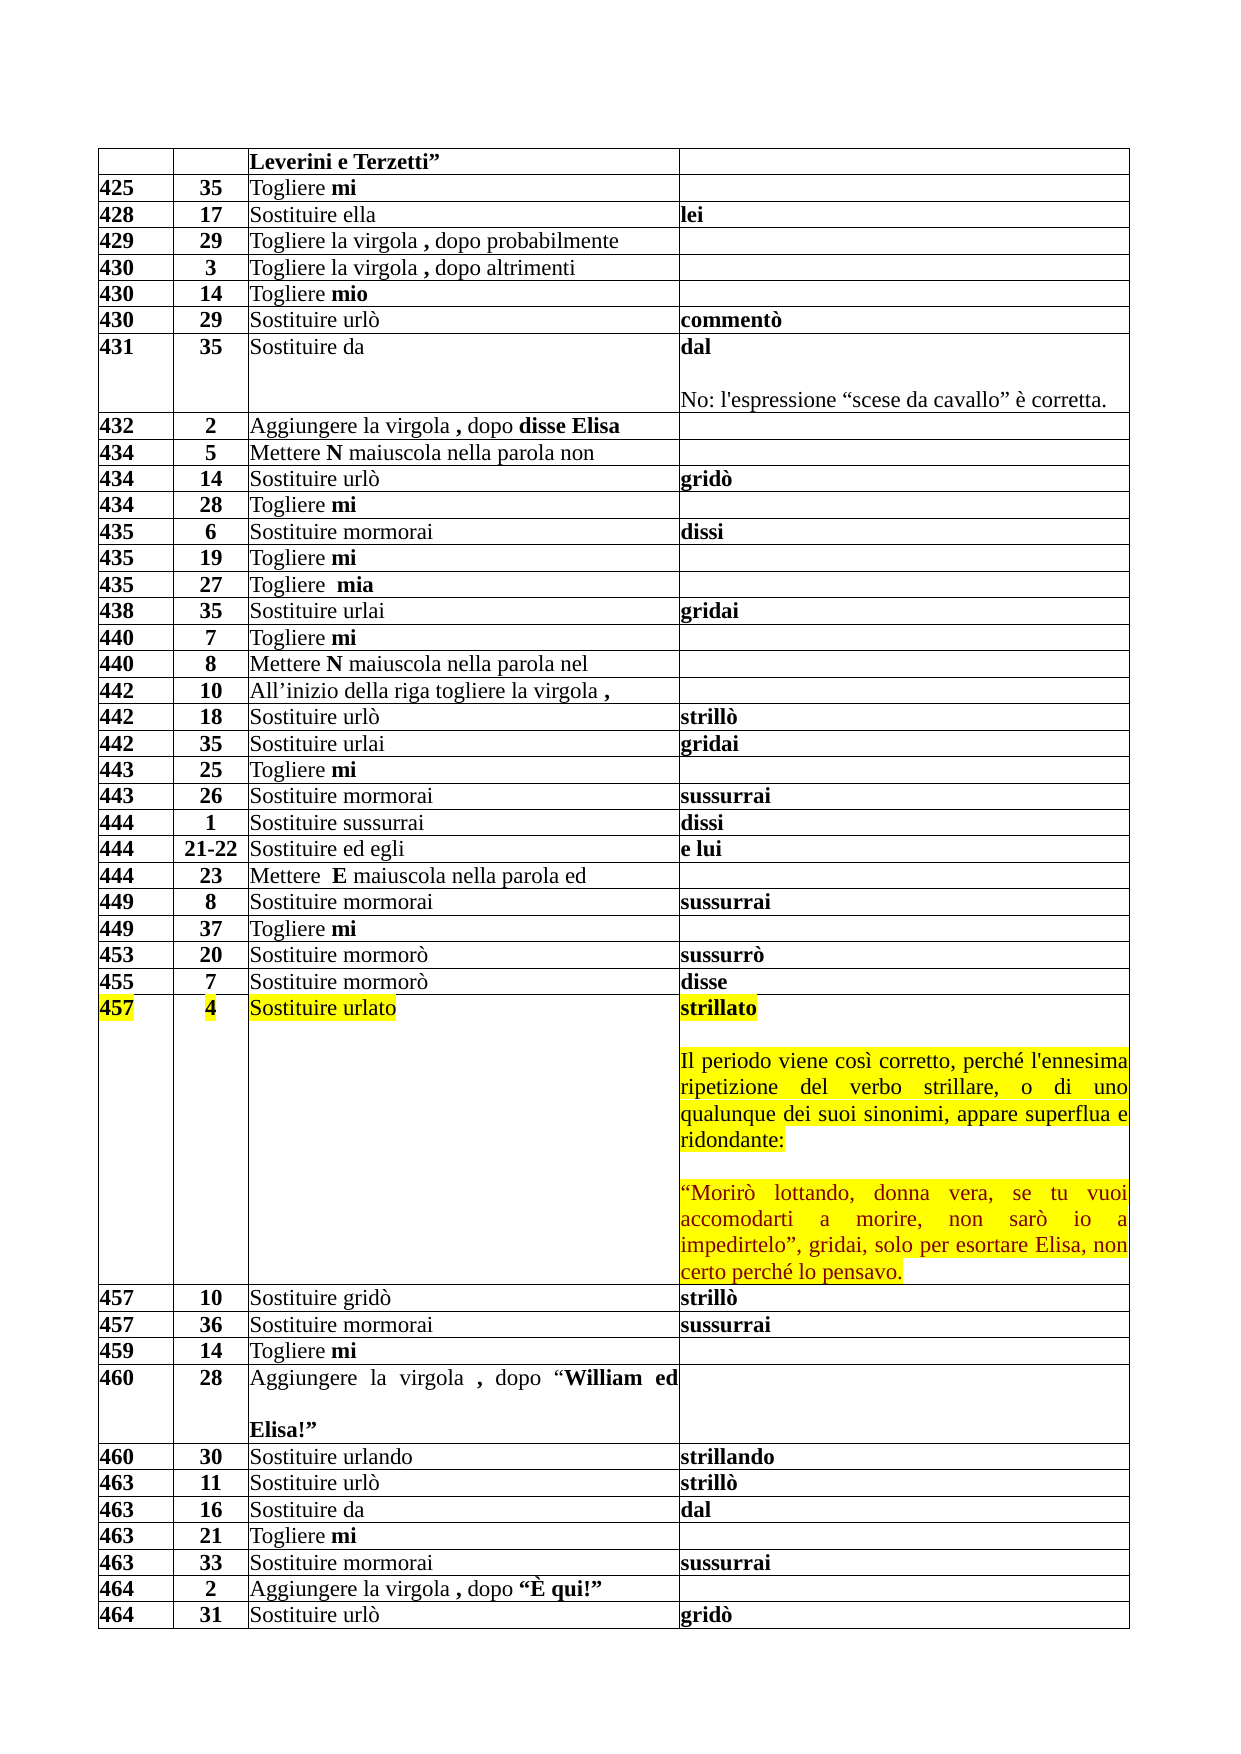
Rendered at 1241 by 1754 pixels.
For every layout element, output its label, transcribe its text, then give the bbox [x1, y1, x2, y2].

table_cell 29 [174, 228, 248, 253]
table_cell 14 [174, 281, 248, 306]
table_cell 457 [99, 995, 173, 1284]
table_cell [680, 492, 1129, 518]
table_cell Sostituire sussurrai [249, 810, 679, 835]
table_cell Togliere mia [249, 572, 679, 597]
table_cell [99, 149, 173, 174]
table_cell 28 [174, 1365, 248, 1443]
table_cell Togliere mi [249, 916, 679, 941]
table_cell [680, 678, 1129, 703]
table_cell Sostituire mormorò [249, 969, 679, 994]
table_cell 449 [99, 889, 173, 915]
table_cell 444 [99, 863, 173, 888]
table_cell Togliere mi [249, 545, 679, 571]
table_cell Sostituire urlò [249, 307, 679, 333]
table_cell Mettere N maiuscola nella parola nel [249, 651, 679, 677]
table_cell 459 [99, 1338, 173, 1363]
table_cell Togliere mi [249, 175, 679, 201]
table_cell 457 [99, 1285, 173, 1311]
table_cell sussurrò [680, 942, 1129, 968]
table_cell Sostituire urlato [249, 995, 679, 1284]
table_cell 37 [174, 916, 248, 941]
table_cell Sostituire mormorai [249, 1550, 679, 1575]
table_cell 6 [174, 519, 248, 544]
table_cell strillato Il periodo viene così corretto, perché l'ennesima ripetizione del verbo strillare, o di uno qualunque dei suoi sinonimi, appare superflua e ridondante: “Morirò lottando, donna vera, se tu vuoi accomodarti a morire, non sarò io a impedirtelo”, gridai, solo per esortare Elisa, non certo perché lo pensavo. [680, 995, 1129, 1284]
table_cell Aggiungere la virgola , dopo disse Elisa [249, 413, 679, 438]
table_cell 438 [99, 598, 173, 624]
table_cell Sostituire urlò [249, 704, 679, 729]
table_cell Sostituire mormorai [249, 784, 679, 809]
table_cell 35 [174, 175, 248, 201]
table_cell Aggiungere la virgola , dopo “È qui!” [249, 1576, 679, 1601]
table_cell [680, 440, 1129, 465]
table_cell 430 [99, 307, 173, 333]
table_cell gridò [680, 1602, 1129, 1628]
table_cell 8 [174, 889, 248, 915]
table_cell gridò [680, 466, 1129, 491]
table_cell Togliere mio [249, 281, 679, 306]
table_cell 2 [174, 1576, 248, 1601]
table_cell 434 [99, 440, 173, 465]
table_cell [680, 281, 1129, 306]
table_cell 14 [174, 466, 248, 491]
table_cell 7 [174, 969, 248, 994]
table_cell 435 [99, 545, 173, 571]
table_cell lei [680, 202, 1129, 227]
table_cell 430 [99, 281, 173, 306]
table_cell 23 [174, 863, 248, 888]
table_cell sussurrai [680, 1550, 1129, 1575]
table_cell 432 [99, 413, 173, 438]
table_cell Sostituire gridò [249, 1285, 679, 1311]
table_cell gridai [680, 598, 1129, 624]
table_cell [174, 149, 248, 174]
table_cell 440 [99, 625, 173, 650]
table_cell Leverini e Terzetti” [249, 149, 679, 174]
table_cell 33 [174, 1550, 248, 1575]
table_cell Sostituire ella [249, 202, 679, 227]
table_cell [680, 228, 1129, 253]
table_cell 442 [99, 731, 173, 756]
table_cell 429 [99, 228, 173, 253]
table_cell [680, 916, 1129, 941]
table_cell 29 [174, 307, 248, 333]
table_cell 460 [99, 1365, 173, 1443]
table_cell Sostituire urlai [249, 598, 679, 624]
table_cell 430 [99, 255, 173, 280]
table_cell 4 [174, 995, 248, 1284]
table_cell 21-22 [174, 836, 248, 862]
table_cell [680, 413, 1129, 438]
table_cell Togliere mi [249, 625, 679, 650]
table_cell [680, 1338, 1129, 1363]
table_cell 444 [99, 836, 173, 862]
table_cell 453 [99, 942, 173, 968]
table_cell strillò [680, 1285, 1129, 1311]
table_cell 28 [174, 492, 248, 518]
table_cell sussurrai [680, 1312, 1129, 1337]
table_cell Togliere mi [249, 1338, 679, 1363]
table_cell 2 [174, 413, 248, 438]
table_cell sussurrai [680, 889, 1129, 915]
table_cell [680, 545, 1129, 571]
table_cell Sostituire mormorò [249, 942, 679, 968]
table_cell 31 [174, 1602, 248, 1628]
table_cell strillò [680, 704, 1129, 729]
table_cell 443 [99, 784, 173, 809]
table_cell 442 [99, 678, 173, 703]
table_cell strillando [680, 1444, 1129, 1469]
table_cell Sostituire mormorai [249, 1312, 679, 1337]
table_cell Togliere mi [249, 1523, 679, 1548]
table_cell 425 [99, 175, 173, 201]
table_cell 435 [99, 572, 173, 597]
table_cell dissi [680, 810, 1129, 835]
table_cell 18 [174, 704, 248, 729]
table_cell 464 [99, 1602, 173, 1628]
table_cell 428 [99, 202, 173, 227]
table_cell Sostituire ed egli [249, 836, 679, 862]
table_cell All’inizio della riga togliere la virgola , [249, 678, 679, 703]
table_cell [680, 1576, 1129, 1601]
table_cell 16 [174, 1497, 248, 1522]
table_cell 11 [174, 1470, 248, 1496]
table_cell Togliere mi [249, 492, 679, 518]
table_cell [680, 255, 1129, 280]
table_cell Aggiungere la virgola , dopo “William ed Elisa!” [249, 1365, 679, 1443]
table_cell Sostituire urlando [249, 1444, 679, 1469]
table_cell disse [680, 969, 1129, 994]
table_cell [680, 625, 1129, 650]
table_cell 35 [174, 598, 248, 624]
table_cell Togliere la virgola , dopo probabilmente [249, 228, 679, 253]
table_cell 36 [174, 1312, 248, 1337]
table_cell Sostituire urlò [249, 466, 679, 491]
table_cell 3 [174, 255, 248, 280]
table_cell Sostituire da [249, 1497, 679, 1522]
table_cell [680, 1365, 1129, 1443]
table_cell 463 [99, 1550, 173, 1575]
table_cell Togliere la virgola , dopo altrimenti [249, 255, 679, 280]
table_cell Togliere mi [249, 757, 679, 782]
table_cell Sostituire urlò [249, 1602, 679, 1628]
table_cell dal No: l'espressione “scese da cavallo” è corretta. [680, 334, 1129, 412]
table_cell 442 [99, 704, 173, 729]
table_cell 27 [174, 572, 248, 597]
table_cell strillò [680, 1470, 1129, 1496]
table_cell 25 [174, 757, 248, 782]
table_cell 464 [99, 1576, 173, 1601]
table_cell 5 [174, 440, 248, 465]
table_cell 463 [99, 1470, 173, 1496]
table_cell 440 [99, 651, 173, 677]
table_cell gridai [680, 731, 1129, 756]
table_cell 8 [174, 651, 248, 677]
table_cell 35 [174, 334, 248, 412]
table_cell [680, 863, 1129, 888]
table_cell Sostituire da [249, 334, 679, 412]
table_cell [680, 757, 1129, 782]
table_cell 460 [99, 1444, 173, 1469]
table_cell 19 [174, 545, 248, 571]
table_cell 434 [99, 492, 173, 518]
table_cell [680, 1523, 1129, 1548]
table_cell 20 [174, 942, 248, 968]
table_cell [680, 651, 1129, 677]
table_cell 17 [174, 202, 248, 227]
table_cell Mettere E maiuscola nella parola ed [249, 863, 679, 888]
table_cell 463 [99, 1497, 173, 1522]
table_cell 26 [174, 784, 248, 809]
table_cell [680, 572, 1129, 597]
table_cell 14 [174, 1338, 248, 1363]
table_cell 30 [174, 1444, 248, 1469]
table_cell 431 [99, 334, 173, 412]
table_cell Sostituire urlò [249, 1470, 679, 1496]
table_cell Mettere N maiuscola nella parola non [249, 440, 679, 465]
table_cell 434 [99, 466, 173, 491]
table_cell Sostituire mormorai [249, 519, 679, 544]
table_cell 10 [174, 678, 248, 703]
table_cell 457 [99, 1312, 173, 1337]
table_cell 449 [99, 916, 173, 941]
table_cell 35 [174, 731, 248, 756]
table_cell Sostituire urlai [249, 731, 679, 756]
table_cell 463 [99, 1523, 173, 1548]
table_cell [680, 175, 1129, 201]
table_cell dissi [680, 519, 1129, 544]
table_cell [680, 149, 1129, 174]
table_cell e lui [680, 836, 1129, 862]
table_cell 10 [174, 1285, 248, 1311]
table_cell 435 [99, 519, 173, 544]
table_cell 1 [174, 810, 248, 835]
table_cell commentò [680, 307, 1129, 333]
table_cell 455 [99, 969, 173, 994]
table_cell Sostituire mormorai [249, 889, 679, 915]
table_cell 444 [99, 810, 173, 835]
table_cell dal [680, 1497, 1129, 1522]
table_cell 443 [99, 757, 173, 782]
table_cell 7 [174, 625, 248, 650]
table_cell sussurrai [680, 784, 1129, 809]
table_cell 21 [174, 1523, 248, 1548]
